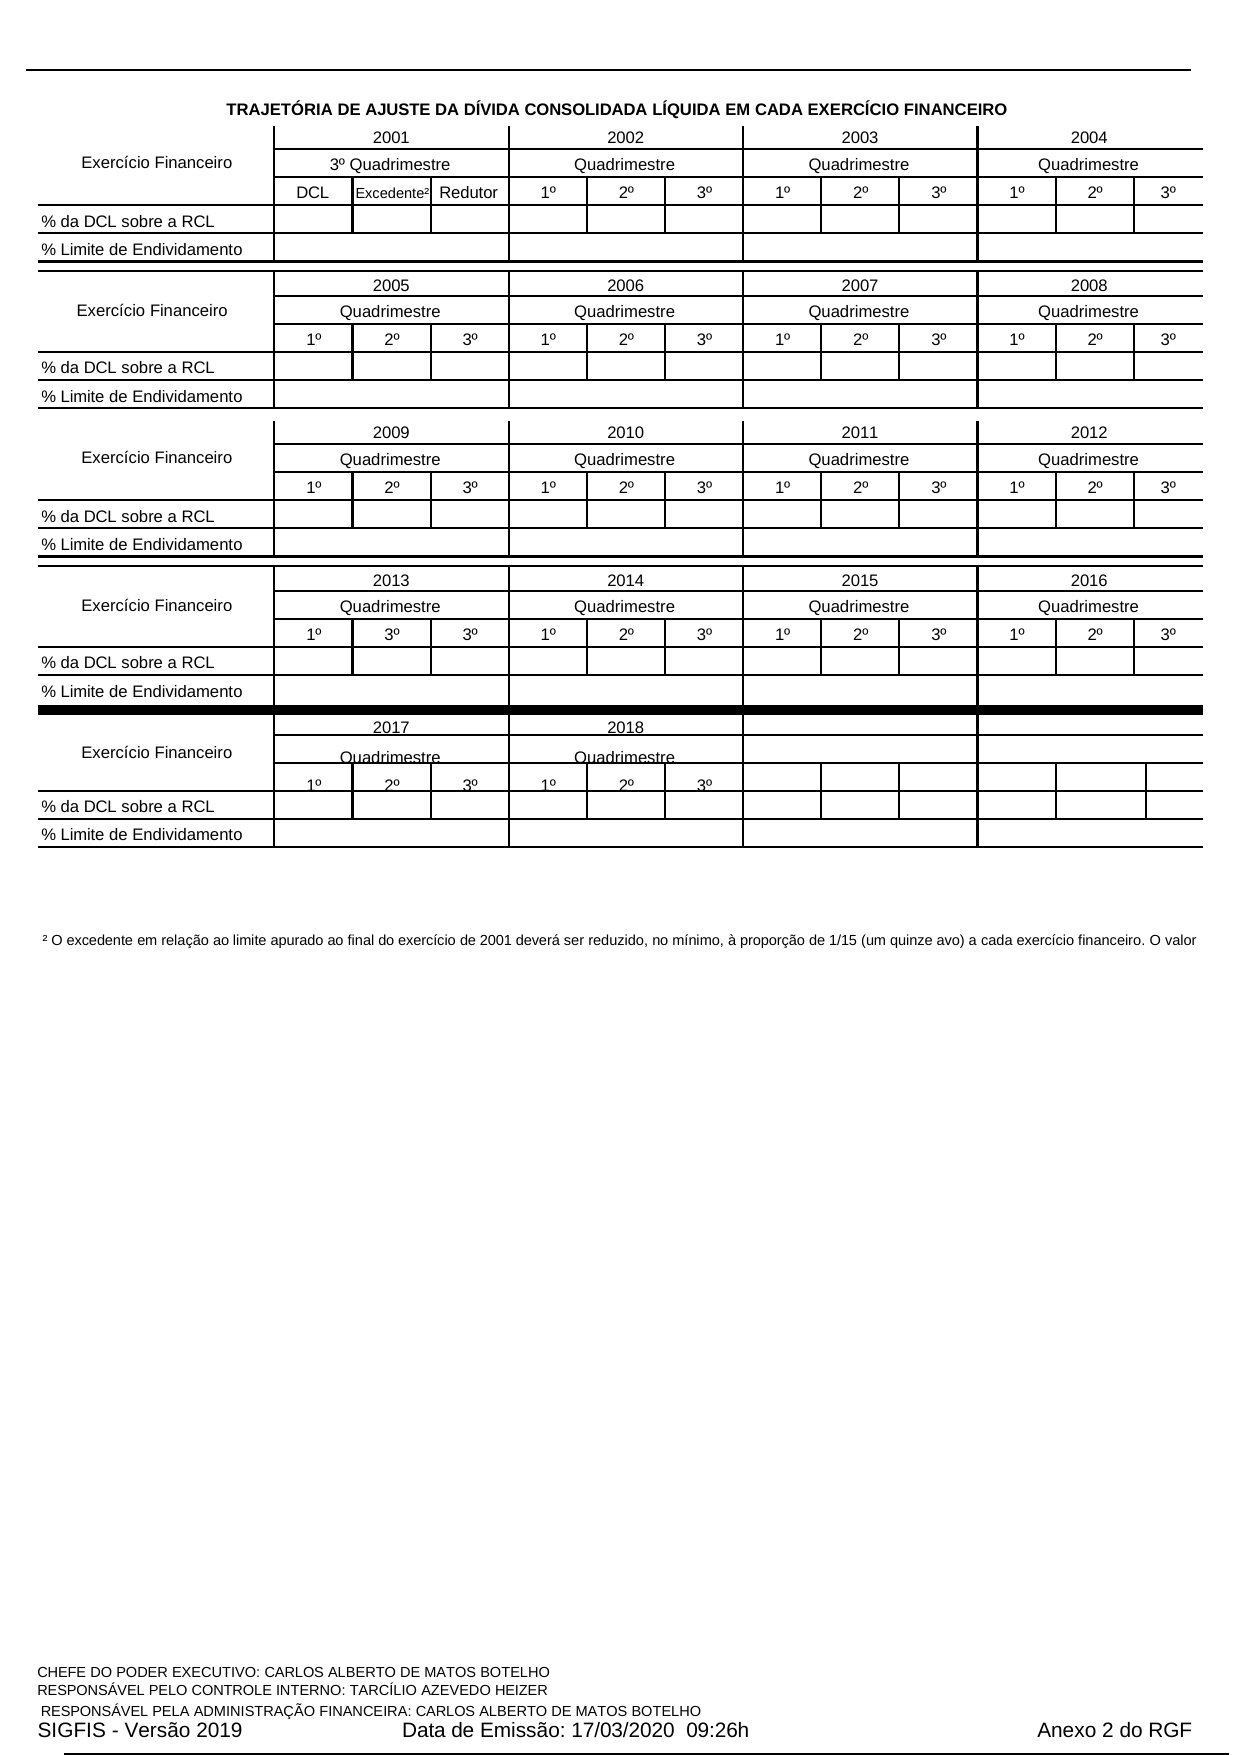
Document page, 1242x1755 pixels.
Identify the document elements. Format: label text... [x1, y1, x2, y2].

table_cell 3º [1135, 473, 1202, 499]
table_cell [666, 648, 742, 674]
table_cell 3º [432, 473, 508, 499]
table_cell [900, 206, 976, 232]
table_cell [275, 529, 508, 555]
table_cell 1º [275, 473, 351, 499]
table_cell % Limite de Endividamento [38, 676, 273, 705]
table_cell [979, 529, 1202, 555]
table_cell Redutor [432, 178, 508, 204]
table_cell [510, 381, 742, 407]
table_cell [354, 353, 430, 379]
table_cell [900, 792, 976, 818]
table_cell 1º [510, 764, 586, 790]
table_cell % Limite de Endividamento [38, 234, 273, 260]
table_cell 1º [979, 620, 1055, 646]
table_cell [354, 792, 430, 818]
table_cell [432, 501, 508, 527]
table_header Exercício Financeiro [38, 567, 273, 646]
table_cell 1º [979, 325, 1055, 351]
table_header Exercício Financeiro [38, 272, 273, 351]
table_cell [275, 792, 351, 818]
table_cell % da DCL sobre a RCL [38, 501, 273, 527]
text TRAJETÓRIA DE AJUSTE DA DÍVIDA CONSOLIDADA LÍQUIDA EM CADA EXERCÍCIO FINANCEIRO [226, 99, 1217, 119]
table_cell [900, 648, 976, 674]
table_cell [354, 206, 430, 232]
table_cell [275, 501, 351, 527]
table_cell 2º [1057, 178, 1133, 204]
table_cell [744, 234, 976, 260]
table_cell 2º [822, 473, 898, 499]
table_cell [1135, 648, 1202, 674]
table_cell [900, 501, 976, 527]
table_cell [432, 353, 508, 379]
table_cell 1º [510, 178, 586, 204]
table_cell 3º [666, 620, 742, 646]
table_cell [275, 676, 508, 705]
table_cell 3º [432, 325, 508, 351]
table_cell 1º [979, 178, 1055, 204]
table_cell [979, 736, 1202, 762]
table_header 2010 [510, 421, 742, 443]
table_cell [588, 353, 664, 379]
table_header 2006 [510, 272, 742, 295]
table_cell % Limite de Endividamento [38, 529, 273, 555]
table_cell [354, 501, 430, 527]
table_cell 3º [900, 473, 976, 499]
table_cell 3º [1135, 325, 1202, 351]
table_header 2008 [979, 272, 1202, 295]
table_header 2005 [275, 272, 508, 295]
table_cell [510, 501, 586, 527]
table_cell 2º [354, 325, 430, 351]
table_cell [1057, 353, 1133, 379]
table_cell Quadrimestre [979, 445, 1202, 471]
table_cell [588, 648, 664, 674]
table_cell [588, 206, 664, 232]
table_cell 1º [510, 325, 586, 351]
table_cell % Limite de Endividamento [38, 381, 273, 407]
table_cell 3º [666, 764, 742, 790]
table_cell 3º [900, 620, 976, 646]
table_cell [744, 820, 976, 846]
table_cell [744, 764, 820, 790]
table_cell 2º [588, 620, 664, 646]
table_cell Quadrimestre [510, 445, 742, 471]
table_header 2001 [275, 126, 508, 148]
table_cell [432, 206, 508, 232]
table_header 2009 [275, 421, 508, 443]
table_cell [588, 792, 664, 818]
table_cell [588, 501, 664, 527]
table_cell [979, 234, 1202, 260]
table_cell [822, 764, 898, 790]
table_cell 2º [822, 620, 898, 646]
table_cell [979, 820, 1202, 846]
table_cell [275, 234, 508, 260]
table_cell 3º [666, 178, 742, 204]
table_cell [744, 715, 976, 733]
table_cell [510, 529, 742, 555]
table_cell 2º [588, 178, 664, 204]
table_cell [900, 353, 976, 379]
table_cell [1135, 501, 1202, 527]
table_header 2004 [979, 126, 1202, 148]
table_cell Quadrimestre [744, 150, 976, 176]
table_cell [900, 764, 976, 790]
table_header 2011 [744, 421, 976, 443]
table_cell Quadrimestre [744, 297, 976, 323]
table_cell [1135, 353, 1202, 379]
table_cell [979, 353, 1055, 379]
table_cell 2º [1057, 620, 1133, 646]
table_cell % da DCL sobre a RCL [38, 206, 273, 232]
table_cell [275, 648, 351, 674]
table_cell 1º [744, 325, 820, 351]
table_cell 3º [900, 178, 976, 204]
table_cell [979, 501, 1055, 527]
table_cell 2018 [510, 715, 742, 733]
table_cell [822, 792, 898, 818]
table_cell [666, 353, 742, 379]
table_cell 1º [744, 178, 820, 204]
table_cell Quadrimestre [510, 150, 742, 176]
table_cell 3º [900, 325, 976, 351]
table_cell Quadrimestre [979, 297, 1202, 323]
table_header 2013 [275, 567, 508, 590]
table_cell [666, 501, 742, 527]
table_cell [744, 648, 820, 674]
table_cell [1147, 764, 1202, 790]
table_cell [1135, 206, 1202, 232]
table_cell 2º [588, 764, 664, 790]
table_cell 3º [432, 764, 508, 790]
table_cell 2º [354, 764, 430, 790]
table_cell 3º [354, 620, 430, 646]
table_cell [979, 676, 1202, 705]
table_cell [510, 792, 586, 818]
table_cell [510, 206, 586, 232]
table_cell 1º [979, 473, 1055, 499]
table_cell Quadrimestre [275, 736, 508, 762]
table_cell [510, 353, 586, 379]
table_cell 2º [1057, 473, 1133, 499]
table_cell [432, 648, 508, 674]
table_cell 1º [275, 764, 351, 790]
table_cell [744, 529, 976, 555]
table_cell Exercício Financeiro [38, 715, 273, 790]
table_cell 3º [432, 620, 508, 646]
table_cell 3º [666, 325, 742, 351]
table_cell [744, 381, 976, 407]
table_cell Quadrimestre [744, 592, 976, 618]
table_cell [1057, 501, 1133, 527]
table_cell 2º [588, 325, 664, 351]
table_cell [432, 792, 508, 818]
table_header 2012 [979, 421, 1202, 443]
table_cell 2º [588, 473, 664, 499]
table_cell [1057, 792, 1145, 818]
table_cell [666, 792, 742, 818]
table_cell 3º [1135, 620, 1202, 646]
table_cell 2º [1057, 325, 1133, 351]
table_cell [744, 206, 820, 232]
table_cell [510, 676, 742, 705]
table_cell 1º [510, 620, 586, 646]
table_header 2007 [744, 272, 976, 295]
table_cell [979, 764, 1055, 790]
table_cell Quadrimestre [979, 150, 1202, 176]
table_cell Quadrimestre [510, 297, 742, 323]
table_cell 1º [744, 620, 820, 646]
table_cell [510, 648, 586, 674]
table_cell [979, 381, 1202, 407]
table_cell 1º [275, 620, 351, 646]
table_cell [979, 648, 1055, 674]
table_cell Quadrimestre [510, 736, 742, 762]
table_cell 2017 [275, 715, 508, 733]
table_header 2015 [744, 567, 976, 590]
table_cell [275, 381, 508, 407]
table_cell [744, 676, 976, 705]
table_cell % da DCL sobre a RCL [38, 648, 273, 674]
table_cell [1057, 764, 1145, 790]
table_cell 2º [822, 178, 898, 204]
table_cell [822, 353, 898, 379]
table_cell [275, 206, 351, 232]
table_header Exercício Financeiro [38, 126, 273, 204]
table_cell 3º Quadrimestre [275, 150, 508, 176]
table_cell Excedente² [354, 178, 430, 204]
table_header 2014 [510, 567, 742, 590]
table_cell [1057, 648, 1133, 674]
table_cell [979, 792, 1055, 818]
table_cell [979, 206, 1055, 232]
table_cell % da DCL sobre a RCL [38, 792, 273, 818]
table_cell 1º [510, 473, 586, 499]
table_cell 1º [275, 325, 351, 351]
table_cell 1º [744, 473, 820, 499]
table_cell 3º [1135, 178, 1202, 204]
table_cell [744, 736, 976, 762]
table_cell [666, 206, 742, 232]
table_cell 3º [666, 473, 742, 499]
table_cell [822, 206, 898, 232]
table_cell Quadrimestre [510, 592, 742, 618]
table_cell [744, 792, 820, 818]
table_cell [1147, 792, 1202, 818]
table_cell [744, 501, 820, 527]
table_cell [354, 648, 430, 674]
table_header Exercício Financeiro [38, 421, 273, 499]
table_cell Quadrimestre [979, 592, 1202, 618]
table_cell % Limite de Endividamento [38, 820, 273, 846]
text ² O excedente em relação ao limite apurado ao final do exercício de 2001 deverá ser reduzido, no mínimo, à proporção de 1/15 (um quinze avo) a cada exercício financeiro. O valor [42, 931, 1217, 948]
table_cell [275, 353, 351, 379]
table_cell Quadrimestre [275, 297, 508, 323]
table_cell [744, 353, 820, 379]
table_header 2002 [510, 126, 742, 148]
table_cell [1057, 206, 1133, 232]
table_cell [510, 234, 742, 260]
table_header 2003 [744, 126, 976, 148]
table_cell % da DCL sobre a RCL [38, 353, 273, 379]
table_cell DCL [275, 178, 351, 204]
table_cell [822, 501, 898, 527]
table_cell 2º [354, 473, 430, 499]
table_cell [510, 820, 742, 846]
table_cell 2º [822, 325, 898, 351]
table_cell [979, 715, 1202, 733]
table_cell [275, 820, 508, 846]
table_cell [822, 648, 898, 674]
table_cell Quadrimestre [744, 445, 976, 471]
table_header 2016 [979, 567, 1202, 590]
table_cell Quadrimestre [275, 592, 508, 618]
table_cell Quadrimestre [275, 445, 508, 471]
